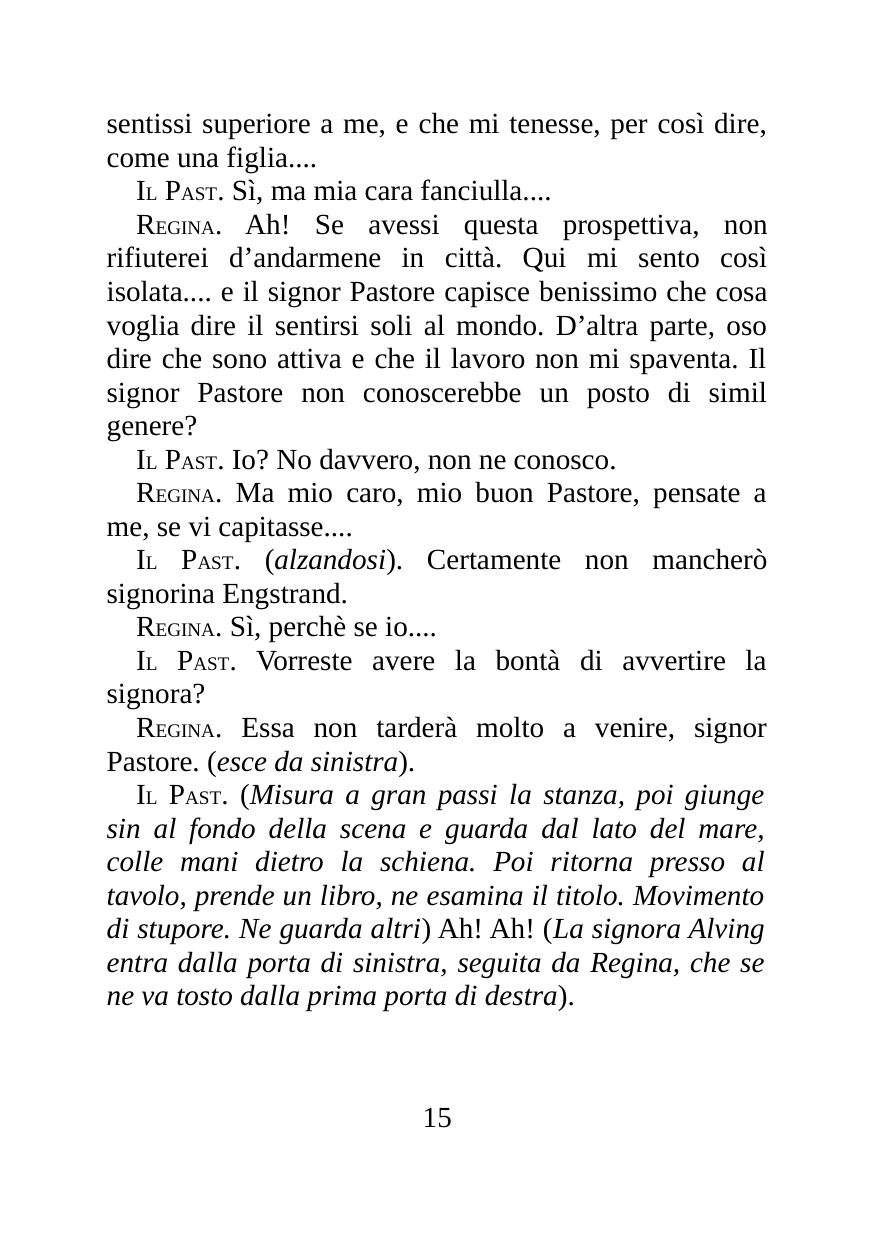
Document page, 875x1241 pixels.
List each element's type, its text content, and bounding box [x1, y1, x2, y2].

text Regina. Ma mio caro, mio buon Pastore, pensate a me, se vi capitasse.... [106, 475, 768, 542]
text Regina. Ah! Se avessi questa prospettiva, non rifiuterei d’andarmene in città. Qui mi sento così isolata.... e il signor Pastore capisce benissimo che cosa voglia dire il sentirsi soli al mondo. D’altra parte, oso dire che sono attiva e che il lavoro non mi spaventa. Il signor Pastore non conoscerebbe un posto di simil genere? [106, 207, 768, 442]
text Il Past. Vorreste avere la bontà di avvertire la signora? [106, 643, 768, 710]
text Il Past. (Misura a gran passi la stanza, poi giunge sin al fondo della scena e guarda dal lato del mare, colle mani dietro la schiena. Poi ritorna presso al tavolo, prende un libro, ne esamina il titolo. Movimento di stupore. Ne guarda altri) Ah! Ah! (La signora Alving entra dalla porta di sinistra, seguita da Regina, che se ne va tosto dalla prima porta di destra). [106, 777, 768, 1012]
text Regina. Sì, perchè se io.... [106, 609, 768, 643]
text Regina. Essa non tarderà molto a venire, signor Pastore. (esce da sinistra). [106, 710, 768, 777]
text Il Past. Sì, ma mia cara fanciulla.... [106, 173, 768, 207]
text sentissi superiore a me, e che mi tenesse, per così dire, come una figlia.... [106, 106, 768, 173]
text Il Past. (alzandosi). Certamente non mancherò signorina Engstrand. [106, 542, 768, 609]
text Il Past. Io? No davvero, non ne conosco. [106, 442, 768, 475]
